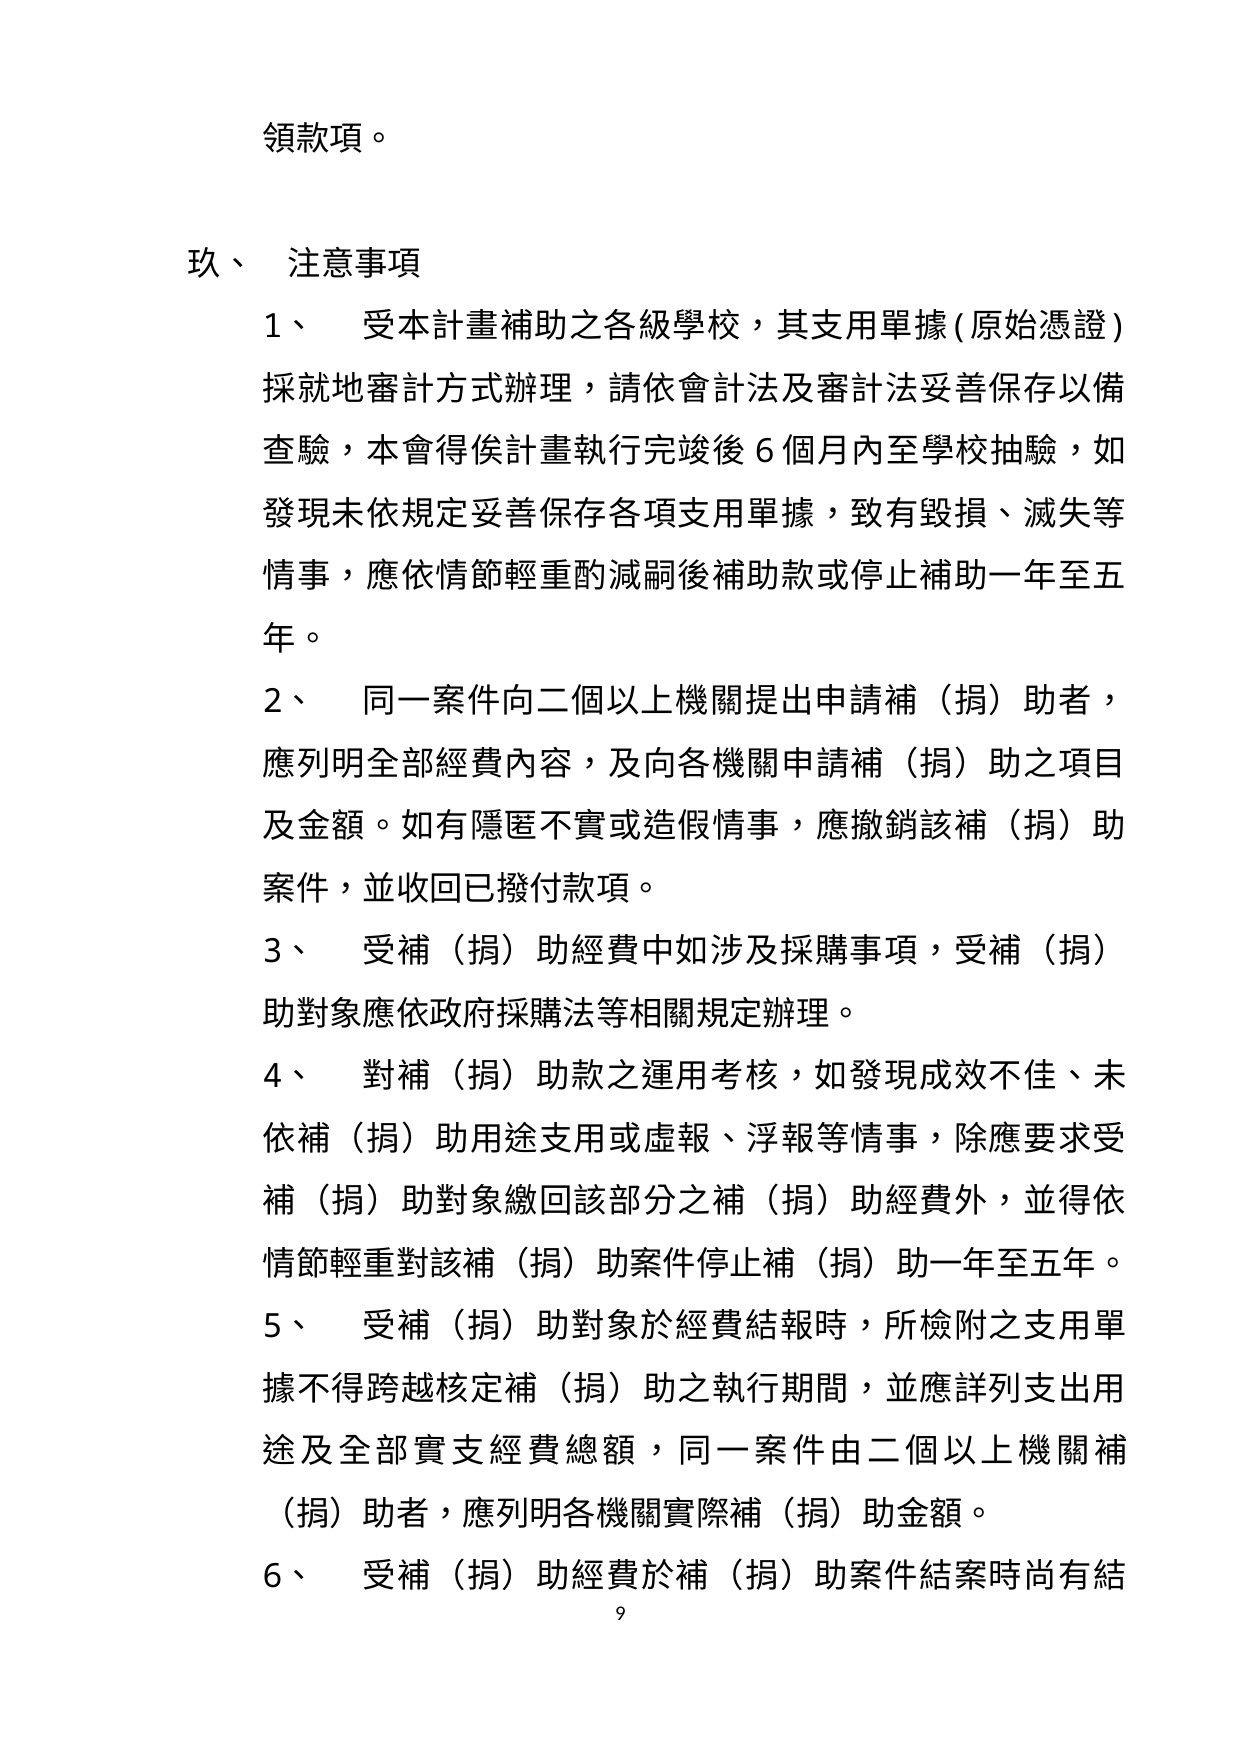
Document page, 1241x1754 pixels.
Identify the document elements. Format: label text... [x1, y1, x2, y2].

list 同一案件向二個以上機關提出申請補（捐）助者，應列明全部經費內容，及向各機關申請補（捐）助之項目及金額。如有隱匿不實或造假情事，應撤銷該補（捐）助案件，並收回已撥付款項。 [262, 657, 1128, 907]
list 對補（捐）助款之運用考核，如發現成效不佳、未依補（捐）助用途支用或虛報、浮報等情事，除應要求受補（捐）助對象繳回該部分之補（捐）助經費外，並得依情節輕重對該補（捐）助案件停止補（捐）助一年至五年。 [262, 1032, 1128, 1282]
list 受補（捐）助經費中如涉及採購事項，受補（捐）助對象應依政府採購法等相關規定辦理。 [262, 907, 1128, 1032]
list 受補（捐）助經費於補（捐）助案件結案時尚有結 [262, 1532, 1128, 1594]
list 教練績效獎金：撥付核定經費100%，於本會核定後，檢送領據至本會委託設置之原住民族運動人才育成中心請領款項。 [262, 94, 1128, 157]
list 受補（捐）助對象於經費結報時，所檢附之支用單據不得跨越核定補（捐）助之執行期間，並應詳列支出用途及全部實支經費總額，同一案件由二個以上機關補（捐）助者，應列明各機關實際補（捐）助金額。 [262, 1282, 1128, 1532]
list 受本計畫補助之各級學校，其支用單據(原始憑證)採就地審計方式辦理，請依會計法及審計法妥善保存以備查驗，本會得俟計畫執行完竣後6個月內至學校抽驗，如發現未依規定妥善保存各項支用單據，致有毀損、滅失等情事，應依情節輕重酌減嗣後補助款或停止補助一年至五年。 [262, 282, 1128, 657]
list 注意事項 [187, 219, 1128, 282]
